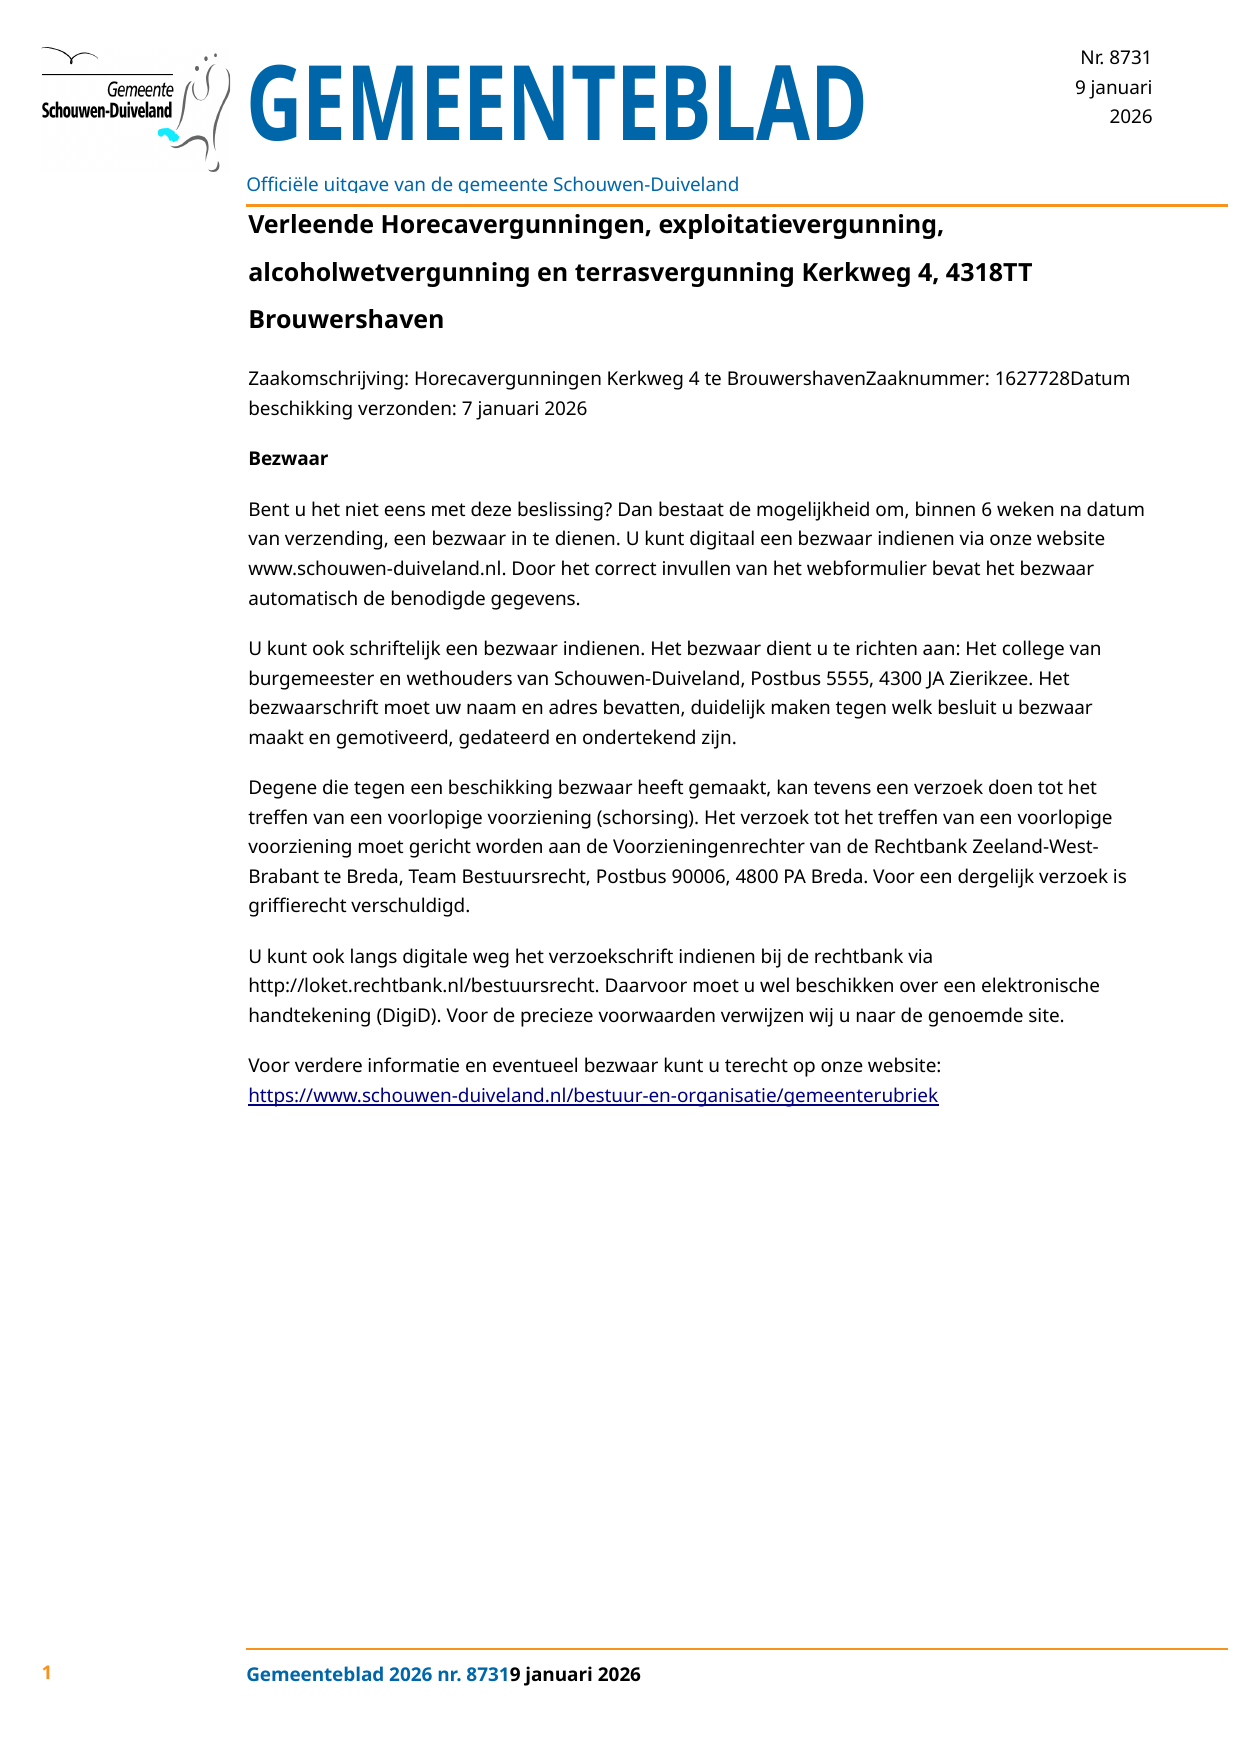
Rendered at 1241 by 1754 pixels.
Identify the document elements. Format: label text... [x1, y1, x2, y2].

picture [41, 47, 231, 172]
text U kunt ook langs digitale weg het verzoekschrift indienen bij de rechtbank via http://loket.rechtbank.nl/bestuursrecht. Daarvoor moet u wel beschikken over een elektronische handtekening (DigiD). Voor de precieze voorwaarden verwijzen wij u naar de genoemde site. [248, 943, 1152, 1028]
text Zaakomschrijving: Horecavergunningen Kerkweg 4 te BrouwershavenZaaknummer: 1627728Datum beschikking verzonden: 7 januari 2026 [248, 366, 1152, 421]
text U kunt ook schriftelijk een bezwaar indienen. Het bezwaar dient u te richten aan: Het college van burgemeester en wethouders van Schouwen-Duiveland, Postbus 5555, 4300 JA Zierikzee. Het bezwaarschrift moet uw naam en adres bevatten, duidelijk maken tegen welk besluit u bezwaar maakt en gemotiveerd, gedateerd en ondertekend zijn. [248, 635, 1152, 749]
text Bent u het niet eens met deze beslissing? Dan bestaat de mogelijkheid om, binnen 6 weken na datum van verzending, een bezwaar in te dienen. U kunt digitaal een bezwaar indienen via onze website www.schouwen-duiveland.nl. Door het correct invullen van het webformulier bevat het bezwaar automatisch de benodigde gegevens. [248, 496, 1152, 610]
text Verleende Horecavergunningen, exploitatievergunning, alcoholwetvergunning en terrasvergunning Kerkweg 4, 4318TT Brouwershaven [248, 207, 1152, 336]
text Voor verdere informatie en eventueel bezwaar kunt u terecht op onze website: https://www.schouwen-duiveland.nl/bestuur-en-organisatie/gemeenterubriek [248, 1053, 1152, 1108]
text Degene die tegen een beschikking bezwaar heeft gemaakt, kan tevens een verzoek doen tot het treffen van een voorlopige voorziening (schorsing). Het verzoek tot het treffen van een voorlopige voorziening moet gericht worden aan de Voorzieningenrechter van de Rechtbank Zeeland-West-Brabant te Breda, Team Bestuursrecht, Postbus 90006, 4800 PA Breda. Voor een dergelijk verzoek is griffierecht verschuldigd. [248, 774, 1152, 918]
text Bezwaar [248, 446, 1152, 471]
